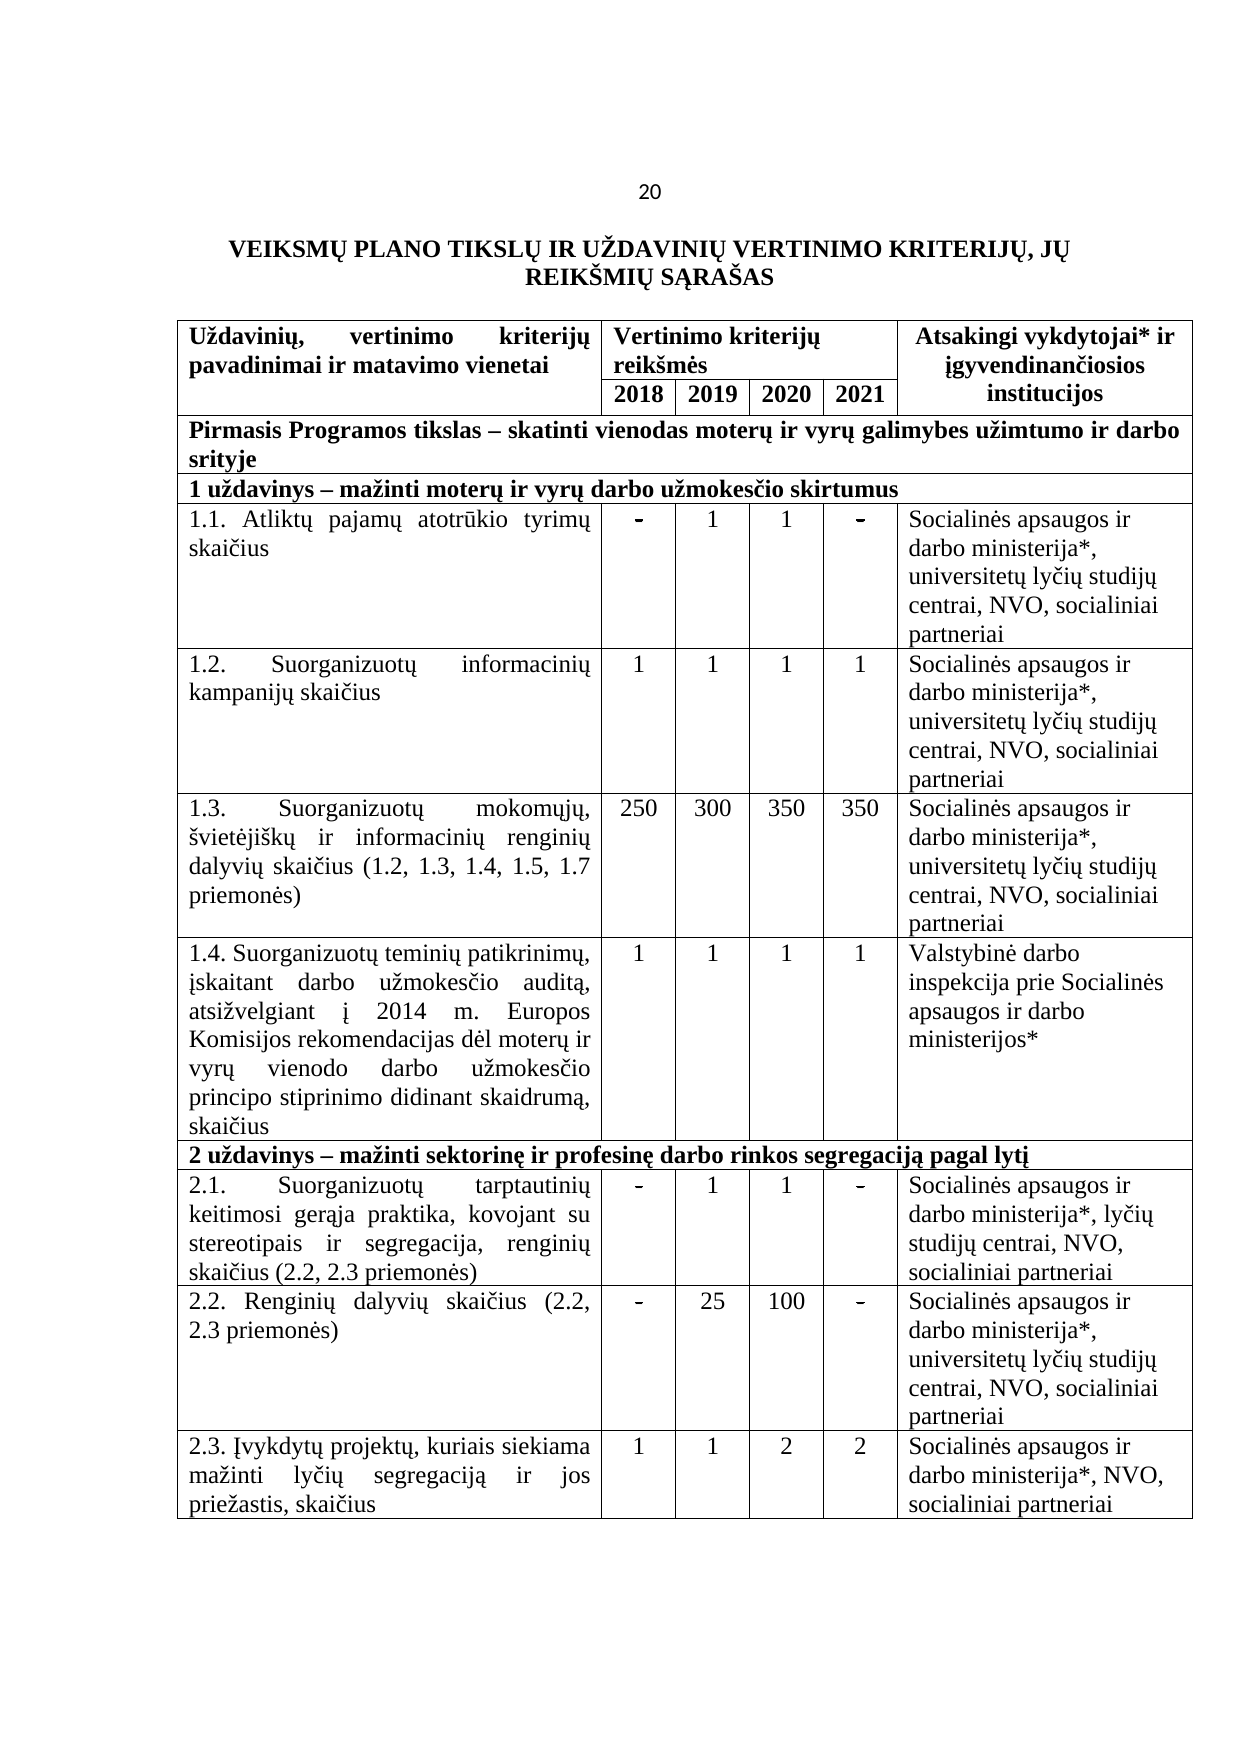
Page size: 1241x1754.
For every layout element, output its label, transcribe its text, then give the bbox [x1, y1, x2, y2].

table_cell - [824, 1170, 897, 1285]
table_cell Valstybinė darbo inspekcija prie Socialinės apsaugos ir darbo ministerijos* [898, 938, 1192, 1139]
table_cell Pirmasis Programos tikslas – skatinti vienodas moterų ir vyrų galimybes užimtumo ir darbo srityje [178, 416, 1192, 473]
table_cell 2 uždavinys – mažinti sektorinę ir profesinę darbo rinkos segregaciją pagal lytį [178, 1141, 1192, 1169]
table_cell 2 [824, 1431, 897, 1517]
table_cell 1.3. Suorganizuotų mokomųjų, švietėjiškų ir informacinių renginių dalyvių skaičius (1.2, 1.3, 1.4, 1.5, 1.7 priemonės) [178, 794, 601, 937]
table_cell 300 [676, 794, 749, 937]
table_cell 1 [602, 938, 675, 1139]
table_cell 2.3. Įvykdytų projektų, kuriais siekiama mažinti lyčių segregaciją ir jos priežastis, skaičius [178, 1431, 601, 1517]
table_cell Socialinės apsaugos ir darbo ministerija*, universitetų lyčių studijų centrai, NVO, socialiniai partneriai [898, 794, 1192, 937]
table_header Atsakingi vykdytojai* ir įgyvendinančiosios institucijos [898, 321, 1192, 414]
table_cell 1 [750, 649, 823, 792]
table_cell 1 [824, 649, 897, 792]
table_cell 2.1. Suorganizuotų tarptautinių keitimosi gerąja praktika, kovojant su stereotipais ir segregacija, renginių skaičius (2.2, 2.3 priemonės) [178, 1170, 601, 1285]
table_cell Socialinės apsaugos ir darbo ministerija*, universitetų lyčių studijų centrai, NVO, socialiniai partneriai [898, 1286, 1192, 1430]
table_cell Socialinės apsaugos ir darbo ministerija*, universitetų lyčių studijų centrai, NVO, socialiniai partneriai [898, 504, 1192, 648]
table_cell 1 [676, 649, 749, 792]
table_header Uždavinių, vertinimo kriterijų pavadinimai ir matavimo vienetai [178, 321, 601, 414]
table_cell 1 [676, 504, 749, 648]
table_cell - [602, 1170, 675, 1285]
table_cell 250 [602, 794, 675, 937]
table_cell 1.1. Atliktų pajamų atotrūkio tyrimų skaičius [178, 504, 601, 648]
table_cell 1 [676, 1170, 749, 1285]
table_cell 1 [750, 504, 823, 648]
table_cell - [824, 504, 897, 648]
text VEIKSMŲ PLANO TIKSLŲ IR UŽDAVINIŲ VERTINIMO KRITERIJŲ, JŲ REIKŠMIŲ SĄRAŠAS [177, 234, 1122, 291]
table_cell 1 [676, 938, 749, 1139]
table_cell 1.4. Suorganizuotų teminių patikrinimų, įskaitant darbo užmokesčio auditą, atsižvelgiant į 2014 m. Europos Komisijos rekomendacijas dėl moterų ir vyrų vienodo darbo užmokesčio principo stiprinimo didinant skaidrumą, skaičius [178, 938, 601, 1139]
table_cell 2 [750, 1431, 823, 1517]
table_cell 1 [602, 1431, 675, 1517]
table_cell 1 [602, 649, 675, 792]
table_cell 2020 [750, 380, 823, 414]
table_cell 1 uždavinys – mažinti moterų ir vyrų darbo užmokesčio skirtumus [178, 474, 1192, 503]
table_cell 1.2. Suorganizuotų informacinių kampanijų skaičius [178, 649, 601, 792]
table_header Vertinimo kriterijų reikšmės [602, 321, 897, 378]
table_cell - [824, 1286, 897, 1430]
table_cell 1 [824, 938, 897, 1139]
table_cell 350 [750, 794, 823, 937]
table_cell 1 [750, 1170, 823, 1285]
table_cell 350 [824, 794, 897, 937]
table_cell 25 [676, 1286, 749, 1430]
table_cell 2.2. Renginių dalyvių skaičius (2.2, 2.3 priemonės) [178, 1286, 601, 1430]
table_cell Socialinės apsaugos ir darbo ministerija*, universitetų lyčių studijų centrai, NVO, socialiniai partneriai [898, 649, 1192, 792]
table_cell 1 [750, 938, 823, 1139]
table_cell - [602, 1286, 675, 1430]
table_cell 2018 [602, 380, 675, 414]
table_cell 100 [750, 1286, 823, 1430]
table_cell - [602, 504, 675, 648]
table_cell 2021 [824, 380, 897, 414]
table_cell Socialinės apsaugos ir darbo ministerija*, NVO, socialiniai partneriai [898, 1431, 1192, 1517]
table_cell 1 [676, 1431, 749, 1517]
table_cell Socialinės apsaugos ir darbo ministerija*, lyčių studijų centrai, NVO, socialiniai partneriai [898, 1170, 1192, 1285]
table_cell 2019 [676, 380, 749, 414]
